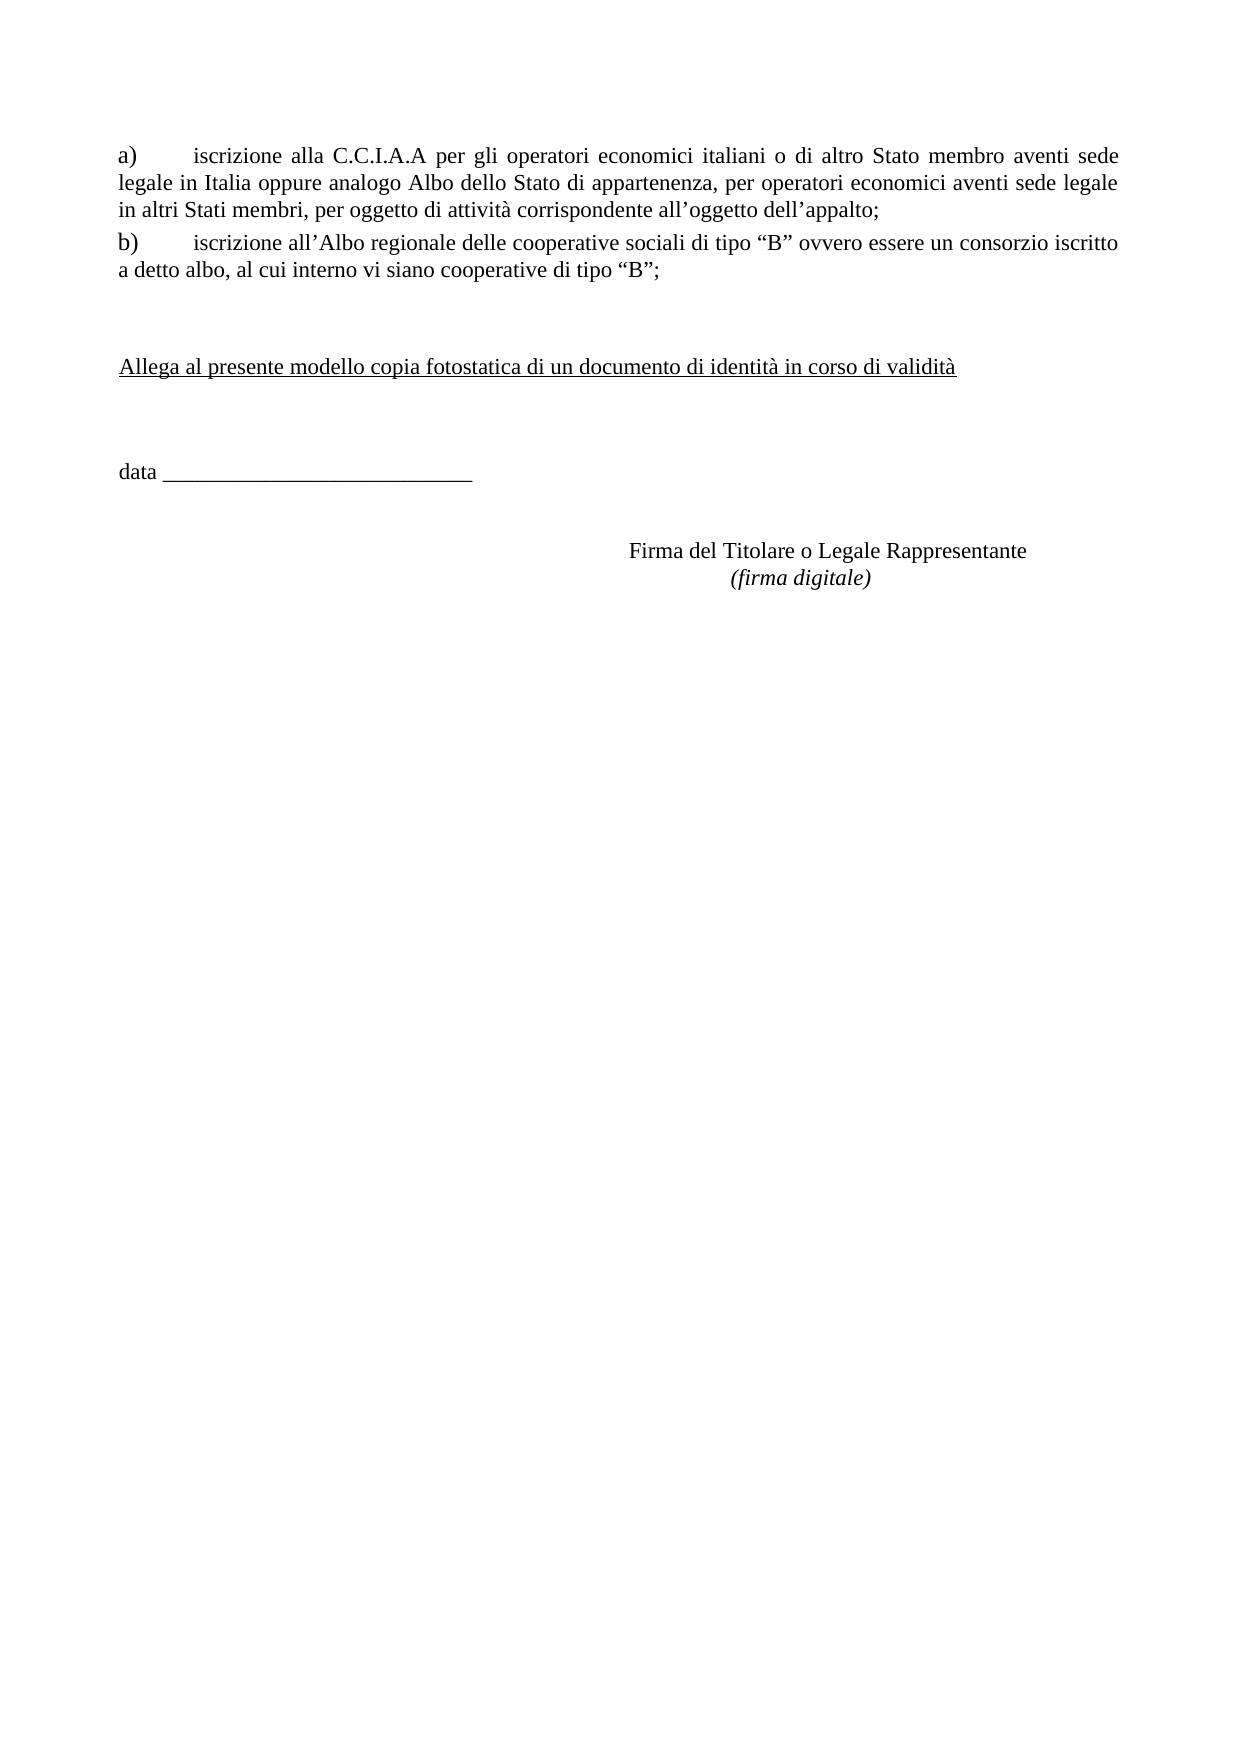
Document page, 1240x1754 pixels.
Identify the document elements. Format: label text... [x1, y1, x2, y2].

text (firma digitale) [616, 563, 1120, 590]
list iscrizione alla C.C.I.A.A per gli operatori economici italiani o di altro Stato membro aventi sede legale in Italia oppure analogo Albo dello Stato di appartenenza, per operatori economici aventi sede legale in altri Stati membri, per oggetto di attività corrispondente all’oggetto dell’appalto; [118, 140, 1120, 222]
text Firma del Titolare o Legale Rappresentante [628, 537, 1120, 563]
text Allega al presente modello copia fotostatica di un documento di identità in corso di validità [119, 353, 1120, 379]
text data ___________________________ [119, 458, 1120, 484]
list iscrizione all’Albo regionale delle cooperative sociali di tipo “B” ovvero essere un consorzio iscritto a detto albo, al cui interno vi siano cooperative di tipo “B”; [118, 227, 1120, 283]
